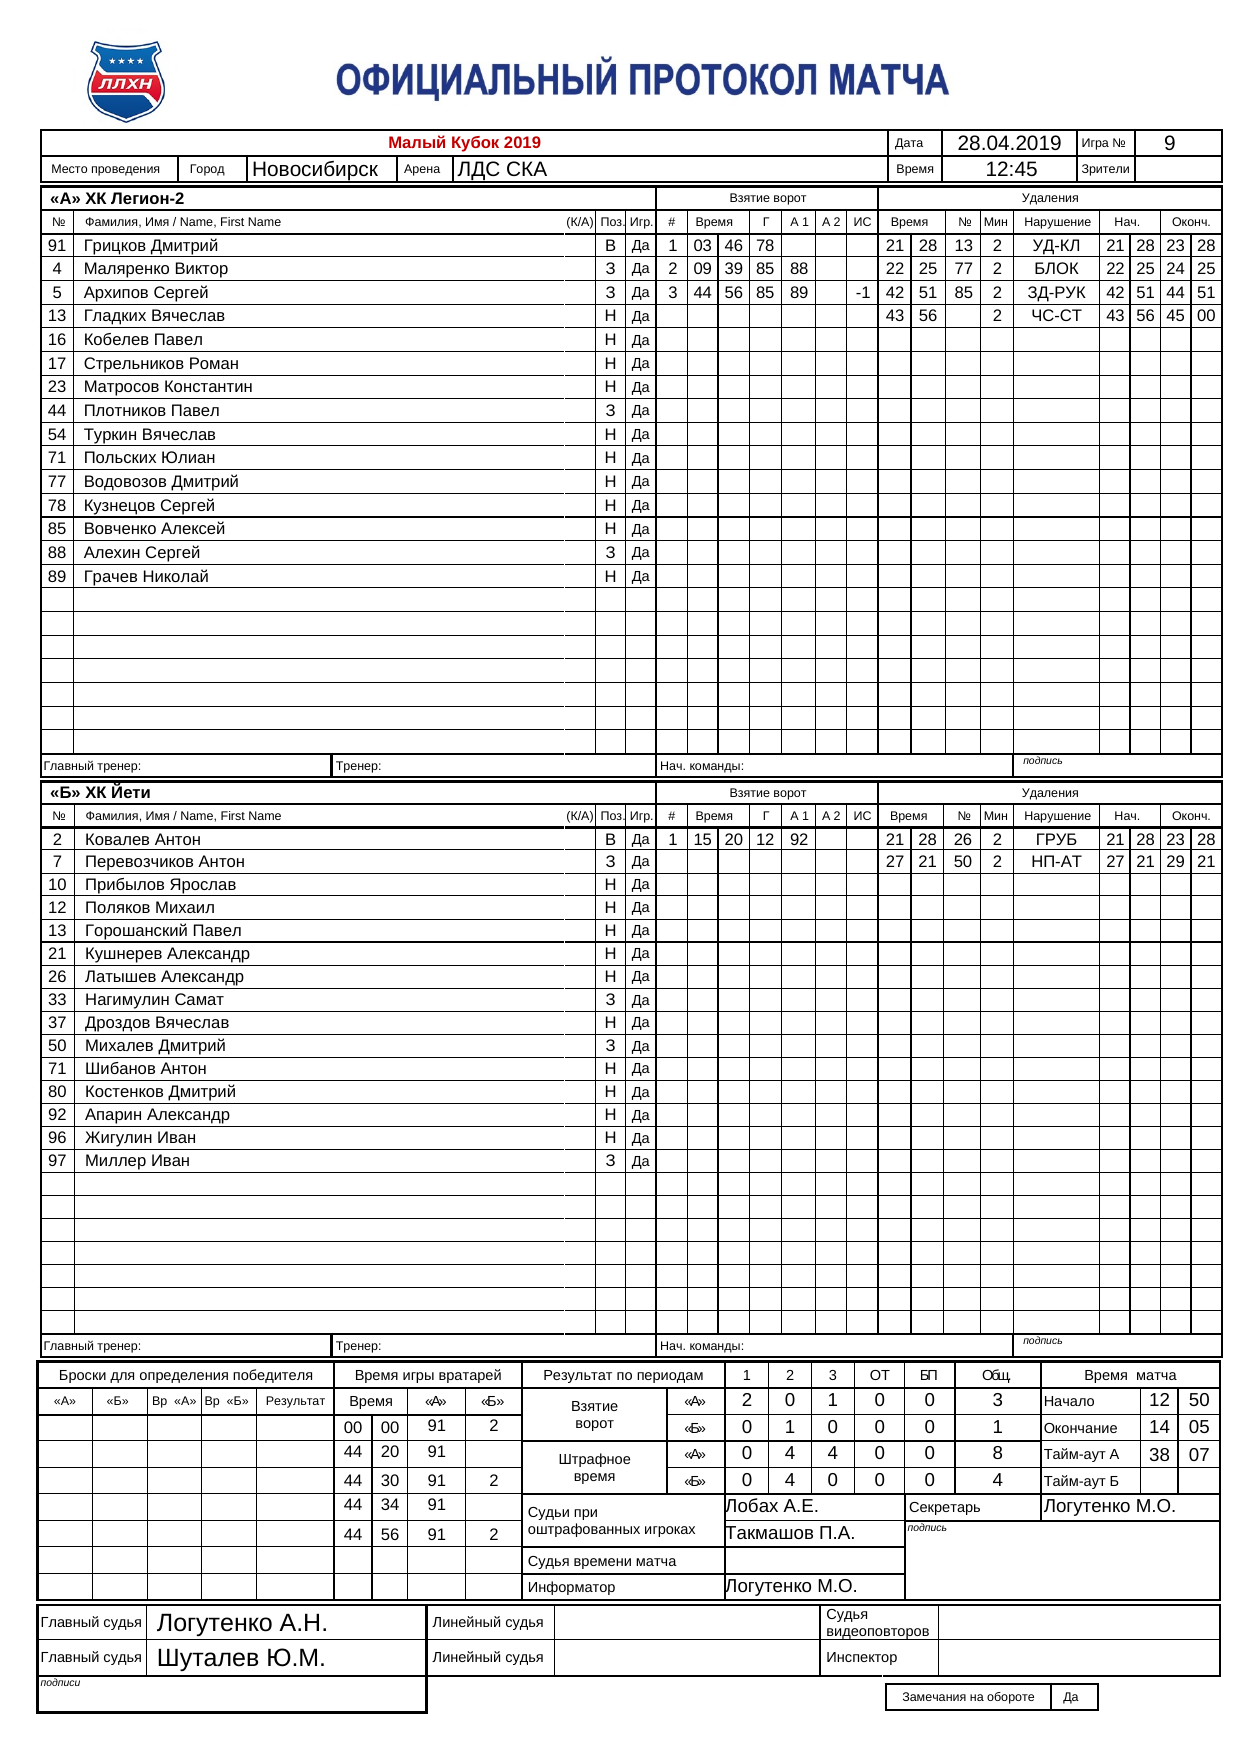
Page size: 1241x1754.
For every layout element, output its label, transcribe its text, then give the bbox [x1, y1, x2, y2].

table_cell [939, 1606, 1219, 1639]
table_cell Горошанский Павел [75, 920, 564, 941]
table_cell [981, 1265, 1013, 1287]
table_cell [847, 1288, 877, 1310]
table_cell [816, 1127, 846, 1149]
table_cell Вр «А» [148, 1389, 201, 1413]
table_cell [750, 376, 781, 398]
table_cell [565, 1219, 595, 1241]
table_cell [946, 683, 980, 706]
table_cell [1192, 1173, 1221, 1195]
table_cell Да [626, 281, 655, 303]
table_cell [688, 1150, 717, 1172]
table_cell [719, 1058, 749, 1079]
table_cell [657, 399, 687, 422]
table_cell 23 [1161, 235, 1190, 256]
table_cell [1014, 1058, 1099, 1079]
table_cell [847, 874, 877, 895]
table_cell [750, 588, 781, 611]
table_cell Миллер Иван [75, 1150, 564, 1172]
table_cell [912, 612, 945, 634]
table_cell [1179, 1468, 1219, 1493]
table_cell [946, 588, 980, 611]
table_cell [688, 850, 717, 872]
table_cell [816, 328, 846, 351]
table_cell 21 [912, 850, 943, 872]
table_cell [782, 305, 815, 327]
table_cell [688, 518, 717, 540]
table_cell [912, 683, 945, 706]
table_cell [816, 470, 846, 493]
table_cell [1161, 565, 1190, 587]
table_cell [93, 1574, 147, 1599]
table_cell З [596, 1150, 625, 1172]
table_cell [1014, 1150, 1099, 1172]
table_cell [912, 874, 943, 895]
table_cell [1192, 920, 1221, 941]
table_cell [750, 1265, 781, 1287]
table_cell Игр. [626, 805, 655, 826]
table_cell [782, 989, 815, 1011]
table_cell [750, 874, 781, 895]
table_cell [1161, 1127, 1190, 1149]
table_header Дата [889, 131, 941, 155]
table_cell Н [596, 920, 625, 941]
table_cell [912, 1127, 943, 1149]
table_cell [719, 1127, 749, 1149]
table_cell [1131, 896, 1160, 918]
table_cell Новосибирск [248, 157, 396, 181]
table_cell [565, 588, 595, 611]
table_cell [565, 1265, 595, 1287]
table_cell Да [626, 850, 655, 872]
table_header Игра № [1078, 131, 1134, 155]
table_cell [944, 1219, 980, 1241]
table_cell [1100, 1288, 1129, 1310]
table_cell [879, 683, 910, 706]
table_cell [148, 1547, 201, 1573]
table_cell [847, 352, 877, 374]
table_cell Да [626, 1127, 655, 1149]
table_cell [782, 874, 815, 895]
table_cell [912, 707, 945, 729]
table_cell [879, 1081, 910, 1103]
table_cell 91 [408, 1547, 465, 1573]
table_cell [1192, 423, 1221, 445]
table_cell [565, 874, 595, 895]
table_cell [1100, 989, 1129, 1011]
table_cell 2 [466, 1468, 521, 1493]
table_cell Главный судья [39, 1640, 146, 1675]
table_cell 28 [1131, 829, 1160, 849]
table_cell [1192, 896, 1221, 918]
table_cell [1161, 541, 1190, 564]
table_cell [1100, 399, 1129, 422]
table_cell [657, 541, 687, 564]
table_cell [847, 636, 877, 658]
table_cell 21 [42, 943, 74, 964]
table_cell [1131, 423, 1160, 445]
table_cell [565, 659, 595, 682]
table_cell 0 [905, 1389, 954, 1413]
table_cell [816, 588, 846, 611]
table_cell [879, 541, 910, 564]
table_cell [782, 1035, 815, 1057]
table_cell [565, 1081, 595, 1103]
table_cell [657, 1265, 687, 1287]
table_cell 22 [879, 257, 910, 280]
table_cell [565, 565, 595, 587]
table_cell [202, 1547, 256, 1573]
table_cell [782, 470, 815, 493]
table_cell 14 [1141, 1415, 1177, 1440]
table_cell [719, 1196, 749, 1218]
table_cell [816, 235, 846, 256]
table_cell [596, 1219, 625, 1241]
table_cell [750, 920, 781, 941]
table_cell [1131, 1081, 1160, 1103]
table_cell [1161, 470, 1190, 493]
table_cell [657, 1242, 687, 1264]
table_cell [879, 1035, 910, 1057]
table_cell [879, 730, 910, 753]
table_cell Нач. [1100, 211, 1160, 233]
table_cell [1100, 659, 1129, 682]
table_cell [912, 636, 945, 658]
table_cell [1161, 1219, 1190, 1241]
table_cell [1161, 966, 1190, 987]
table_cell [944, 1058, 980, 1079]
table_cell [782, 1150, 815, 1172]
table_cell [1131, 1104, 1160, 1126]
table_cell [688, 470, 717, 493]
table_cell «Б» [93, 1389, 147, 1413]
table_cell [1014, 920, 1099, 941]
table_cell [1014, 565, 1099, 587]
table_cell [1131, 588, 1160, 611]
table_cell [688, 376, 717, 398]
table_cell 51 [1131, 281, 1160, 303]
table_cell [719, 659, 749, 682]
table_cell [750, 730, 781, 753]
table_cell 44 [42, 399, 73, 422]
table_cell [719, 518, 749, 540]
table_cell [1100, 446, 1129, 469]
table_cell [816, 376, 846, 398]
table_cell [981, 399, 1013, 422]
table_cell [981, 707, 1013, 729]
table_cell УД-КЛ [1014, 235, 1099, 256]
table_cell 2 [981, 829, 1013, 849]
table_cell [202, 1468, 256, 1493]
table_cell Секретарь [906, 1495, 1040, 1520]
table_cell БЛОК [1014, 257, 1099, 280]
table_cell [782, 541, 815, 564]
table_cell [688, 588, 717, 611]
table_cell [657, 470, 687, 493]
table_cell [1100, 518, 1129, 540]
table_cell Логутенко М.О. [726, 1575, 904, 1599]
table_cell [1014, 352, 1099, 374]
table_cell [981, 659, 1013, 682]
table_cell ЧС-СТ [1014, 305, 1099, 327]
table_cell 28 [912, 235, 945, 256]
table_cell [912, 352, 945, 374]
table_header Взятие ворот [657, 783, 877, 803]
table_cell [847, 707, 877, 729]
table_cell Н [596, 494, 625, 516]
table_cell [981, 943, 1013, 964]
table_cell [782, 1127, 815, 1149]
table_cell [257, 1521, 333, 1546]
table_cell [847, 683, 877, 706]
table_cell [981, 423, 1013, 445]
table_cell [1192, 399, 1221, 422]
table_cell [1192, 1104, 1221, 1126]
table_cell Г [750, 805, 781, 826]
table_cell 23 [42, 376, 73, 398]
table_cell З [596, 281, 625, 303]
table_cell [816, 1081, 846, 1103]
table_cell [1014, 874, 1099, 895]
table_cell [816, 1012, 846, 1033]
table_cell Вр «Б» [202, 1389, 256, 1413]
table_cell (К/А) [565, 805, 595, 826]
table_cell [719, 565, 749, 587]
table_cell [596, 612, 625, 634]
table_cell Кузнецов Сергей [74, 494, 564, 516]
table_cell [944, 896, 980, 918]
table_cell [202, 1441, 256, 1467]
table_cell [565, 518, 595, 540]
table_cell [847, 1150, 877, 1172]
table_cell 4 [42, 257, 73, 280]
table_cell [1014, 446, 1099, 469]
table_cell [657, 565, 687, 587]
table_cell 42 [1100, 281, 1129, 303]
table_cell [1014, 636, 1099, 658]
table_cell [1161, 989, 1190, 1011]
table_cell [750, 541, 781, 564]
table_cell [816, 281, 846, 303]
table_cell [879, 1012, 910, 1033]
table_cell 27 [1100, 850, 1129, 872]
table_cell Н [596, 943, 625, 964]
table_cell [565, 1173, 595, 1195]
table_cell [657, 707, 687, 729]
table_cell [782, 328, 815, 351]
table_cell [879, 659, 910, 682]
table_cell [944, 943, 980, 964]
table_cell [565, 636, 595, 658]
table_cell [750, 707, 781, 729]
table_cell Да [626, 989, 655, 1011]
table_header Время игры вратарей [335, 1363, 521, 1387]
table_cell [816, 874, 846, 895]
table_cell 2 [657, 257, 687, 280]
table_cell [42, 730, 73, 753]
table_cell [1100, 470, 1129, 493]
table_cell 91 [408, 1441, 465, 1467]
table_cell [1131, 1242, 1160, 1264]
table_cell [912, 1196, 943, 1218]
table_cell [816, 541, 846, 564]
table_cell Туркин Вячеслав [74, 423, 564, 445]
table_cell [946, 328, 980, 351]
table_cell [816, 352, 846, 374]
table_cell [1161, 1081, 1190, 1103]
table_cell «А» [668, 1389, 724, 1413]
table_cell [782, 612, 815, 634]
table_cell [782, 1219, 815, 1241]
table_cell 71 [42, 1058, 74, 1079]
table_cell [257, 1416, 333, 1440]
table_cell [750, 1081, 781, 1103]
table_cell [1131, 1150, 1160, 1172]
table_cell [1131, 399, 1160, 422]
table_cell [42, 1196, 74, 1218]
table_cell [688, 874, 717, 895]
table_cell 21 [1131, 850, 1160, 872]
table_cell [1161, 943, 1190, 964]
table_header 1 [726, 1363, 768, 1387]
table_cell [596, 659, 625, 682]
table_cell 34 [373, 1494, 407, 1520]
table_cell [879, 1058, 910, 1079]
table_cell [657, 518, 687, 540]
table_cell [74, 588, 564, 611]
table_cell [657, 352, 687, 374]
table_cell [555, 1606, 819, 1639]
table_cell [1131, 989, 1160, 1011]
table_cell [1161, 1012, 1190, 1033]
table_cell [657, 328, 687, 351]
table_cell 05 [1179, 1415, 1219, 1440]
table_cell Да [626, 1035, 655, 1057]
table_cell [816, 1288, 846, 1310]
table_cell 10 [42, 874, 74, 895]
table_cell [466, 1441, 521, 1467]
table_cell [750, 850, 781, 872]
table_cell (К/А) [565, 211, 595, 233]
table_cell [847, 943, 877, 964]
table_cell Да [626, 470, 655, 493]
table_cell 45 [1161, 305, 1190, 327]
table_cell [657, 1150, 687, 1172]
table_cell [1014, 989, 1099, 1011]
table_cell 28 [1131, 235, 1160, 256]
table_cell [626, 683, 655, 706]
table_cell [879, 352, 910, 374]
table_cell [42, 1288, 74, 1310]
table_cell [981, 1219, 1013, 1241]
table_cell [1192, 1196, 1221, 1218]
table_cell [39, 1521, 92, 1546]
table_cell [847, 257, 877, 280]
table_cell [981, 683, 1013, 706]
table_cell 4 [769, 1468, 811, 1493]
table_cell [981, 1104, 1013, 1126]
table_cell 56 [1131, 305, 1160, 327]
table_cell Арена [398, 157, 452, 181]
table_cell [946, 707, 980, 729]
table_cell 91 [408, 1416, 465, 1440]
table_cell [565, 896, 595, 918]
table_cell [782, 235, 815, 256]
table_cell Костенков Дмитрий [75, 1081, 564, 1103]
table_cell [946, 518, 980, 540]
table_cell Да [626, 565, 655, 587]
table_cell [946, 470, 980, 493]
table_cell 88 [42, 541, 73, 564]
table_cell [1192, 352, 1221, 374]
table_cell [981, 1150, 1013, 1172]
table_cell [946, 565, 980, 587]
table_cell 46 [719, 235, 749, 256]
table_cell [1161, 1196, 1190, 1218]
table_cell [626, 612, 655, 634]
table_cell [1131, 1012, 1160, 1033]
table_cell 2 [466, 1416, 521, 1440]
table_cell [565, 376, 595, 398]
table_cell [657, 376, 687, 398]
table_cell [596, 1196, 625, 1218]
table_cell «А» [39, 1389, 92, 1413]
table_cell 0 [905, 1442, 954, 1467]
table_cell [565, 399, 595, 422]
table_cell Да [626, 399, 655, 422]
table_cell Судьи при оштрафованных игроках [523, 1495, 724, 1546]
table_cell [1161, 1173, 1190, 1195]
table_cell [719, 446, 749, 469]
table_cell [1014, 896, 1099, 918]
table_cell [688, 1173, 717, 1195]
table_cell А 1 [782, 211, 815, 233]
table_cell [1161, 1150, 1190, 1172]
table_cell «А» [668, 1442, 724, 1467]
table_cell [565, 470, 595, 493]
table_cell 39 [719, 257, 749, 280]
table_cell 91 [408, 1468, 465, 1493]
table_cell [946, 541, 980, 564]
table_cell [565, 966, 595, 987]
table_cell 97 [42, 1150, 74, 1172]
table_cell [688, 1242, 717, 1264]
table_cell 2 [466, 1547, 521, 1573]
table_cell 88 [782, 257, 815, 280]
table_cell [42, 588, 73, 611]
table_header Время матча [1042, 1363, 1219, 1387]
table_cell 78 [42, 494, 73, 516]
table_cell НП-АТ [1014, 850, 1099, 872]
table_cell [719, 920, 749, 941]
table_cell [1131, 1127, 1160, 1149]
table_cell [596, 730, 625, 753]
table_cell [1161, 1265, 1190, 1287]
table_cell Н [596, 1012, 625, 1033]
table_cell [657, 1196, 687, 1218]
table_cell [782, 730, 815, 753]
table_cell [816, 1242, 846, 1264]
table_cell 1 [657, 829, 687, 849]
table_header «Б» ХК Йети [42, 783, 655, 803]
table_cell [750, 1173, 781, 1195]
table_cell Михалев Дмитрий [75, 1035, 564, 1057]
table_cell [981, 541, 1013, 564]
table_cell [981, 1012, 1013, 1033]
table_cell 91 [42, 235, 73, 256]
table_cell [912, 518, 945, 540]
table_cell Оконч. [1161, 805, 1221, 826]
table_cell [1100, 966, 1129, 987]
table_cell [688, 896, 717, 918]
table_cell [39, 1574, 92, 1599]
table_cell [719, 850, 749, 872]
table_cell [944, 1288, 980, 1310]
table_cell З [596, 1035, 625, 1057]
table_cell [879, 943, 910, 964]
table_cell Судья видеоповторов [821, 1606, 938, 1639]
table_cell [565, 1104, 595, 1126]
table_cell [657, 1219, 687, 1241]
table_cell Н [596, 565, 625, 587]
table_cell [719, 1242, 749, 1264]
table_cell 44 [335, 1521, 371, 1546]
table_cell подпись [1014, 755, 1221, 776]
table_cell [912, 1104, 943, 1126]
table_cell [847, 470, 877, 493]
table_cell [1100, 376, 1129, 398]
table_cell 1 [769, 1415, 811, 1440]
table_cell 4 [956, 1468, 1040, 1493]
table_cell [750, 612, 781, 634]
table_cell [750, 305, 781, 327]
table_cell Н [596, 352, 625, 374]
table_cell [1161, 588, 1190, 611]
table_cell Взятие ворот [523, 1389, 666, 1440]
table_cell 37 [42, 1012, 74, 1033]
table_cell 78 [750, 235, 781, 256]
table_cell [1100, 328, 1129, 351]
table_cell [1131, 636, 1160, 658]
table_cell [1192, 1219, 1221, 1241]
table_cell [626, 1311, 655, 1333]
table_cell [719, 399, 749, 422]
table_cell [816, 683, 846, 706]
table_cell Время [879, 805, 943, 826]
table_cell № [42, 211, 73, 233]
table_cell [981, 1058, 1013, 1079]
table_cell [782, 588, 815, 611]
table_cell [657, 1012, 687, 1033]
table_cell Да [626, 257, 655, 280]
table_cell [944, 1196, 980, 1218]
table_cell [626, 636, 655, 658]
table_cell [981, 612, 1013, 634]
table_cell 33 [42, 989, 74, 1011]
table_cell [1192, 683, 1221, 706]
table_cell [719, 943, 749, 964]
table_cell 12 [1141, 1389, 1177, 1413]
table_cell 13 [42, 305, 73, 327]
table_cell [719, 376, 749, 398]
table_cell [596, 707, 625, 729]
table_cell 07 [1179, 1441, 1219, 1467]
table_cell [847, 446, 877, 469]
table_cell [1131, 920, 1160, 941]
table_cell [93, 1441, 147, 1467]
table_cell Н [596, 874, 625, 895]
table_cell [75, 1311, 564, 1333]
table_cell [847, 850, 877, 872]
table_cell [912, 423, 945, 445]
table_cell [626, 588, 655, 611]
table_cell Логутенко М.О. [1042, 1495, 1219, 1520]
table_cell Штрафное время [523, 1442, 666, 1493]
table_cell [688, 1265, 717, 1287]
table_cell 2 [466, 1521, 521, 1546]
table_cell [1100, 896, 1129, 918]
table_cell [912, 896, 943, 918]
table_cell 92 [782, 829, 815, 849]
table_cell [750, 1219, 781, 1241]
table_cell [626, 1265, 655, 1287]
table_cell [1192, 966, 1221, 987]
table_cell [626, 1196, 655, 1218]
table_cell [657, 1104, 687, 1126]
table_cell [1131, 707, 1160, 729]
table_cell [879, 966, 910, 987]
table_cell [466, 1574, 521, 1599]
table_cell [1131, 874, 1160, 895]
table_cell 1 [956, 1415, 1040, 1440]
table_cell [816, 1058, 846, 1079]
table_cell Фамилия, Имя / Name, First Name [74, 211, 565, 233]
table_cell [1161, 376, 1190, 398]
table_cell [688, 305, 717, 327]
table_cell [1192, 730, 1221, 753]
table_cell [847, 399, 877, 422]
table_cell 85 [750, 257, 781, 280]
table_cell [847, 730, 877, 753]
table_cell Тренер: [333, 1335, 655, 1356]
table_cell ЗД-РУК [1014, 281, 1099, 303]
table_cell [816, 989, 846, 1011]
table_cell [912, 989, 943, 1011]
table_cell [39, 1416, 92, 1440]
table_cell 2 [981, 235, 1013, 256]
table_header Результат по периодам [523, 1363, 724, 1387]
table_cell Нарушение [1014, 805, 1099, 826]
table_cell [39, 1468, 92, 1493]
table_cell [565, 829, 595, 849]
table_cell [912, 1288, 943, 1310]
table_cell [912, 1058, 943, 1079]
table_cell [1014, 494, 1099, 516]
table_cell [657, 989, 687, 1011]
table_cell 12:45 [943, 157, 1076, 181]
table_cell [912, 399, 945, 422]
table_cell «Б» [668, 1415, 724, 1440]
table_cell [944, 874, 980, 895]
table_cell [657, 1173, 687, 1195]
table_cell [750, 989, 781, 1011]
table_cell 3 [657, 281, 687, 303]
table_cell [596, 588, 625, 611]
table_cell [74, 636, 564, 658]
table_cell ЛДС СКА [454, 157, 887, 181]
table_cell [981, 874, 1013, 895]
table_cell [816, 943, 846, 964]
table_cell [1161, 352, 1190, 374]
table_cell [565, 423, 595, 445]
table_cell 2 [726, 1389, 768, 1413]
table_cell Да [626, 1012, 655, 1033]
table_cell [565, 1311, 595, 1333]
table_cell [657, 423, 687, 445]
table_cell [719, 1150, 749, 1172]
table_cell [782, 1311, 815, 1333]
table_cell [1131, 1196, 1160, 1218]
table_cell [879, 636, 910, 658]
table_header Замечания на обороте [887, 1685, 1050, 1709]
table_cell [719, 1035, 749, 1057]
table_cell [981, 730, 1013, 753]
table_cell [1014, 423, 1099, 445]
table_cell [1014, 659, 1099, 682]
table_cell Да [626, 518, 655, 540]
table_cell Н [596, 305, 625, 327]
table_cell [688, 352, 717, 374]
table_cell [782, 1242, 815, 1264]
table_cell 50 [42, 1035, 74, 1057]
table_cell [981, 896, 1013, 918]
table_cell 20 [719, 829, 749, 849]
table_cell Да [626, 352, 655, 374]
table_cell 77 [42, 470, 73, 493]
table_cell [42, 1173, 74, 1195]
table_cell Нач. [1100, 805, 1160, 826]
table_cell 0 [812, 1468, 854, 1493]
table_cell Маляренко Виктор [74, 257, 564, 280]
table_cell [657, 874, 687, 895]
table_cell [1192, 1242, 1221, 1264]
table_cell 26 [42, 966, 74, 987]
table_cell [946, 730, 980, 753]
table_header «А» ХК Легион-2 [42, 188, 655, 209]
table_cell [1161, 399, 1190, 422]
table_cell [879, 989, 910, 1011]
table_cell [42, 1265, 74, 1287]
table_cell [782, 1081, 815, 1103]
table_header 3 [812, 1363, 854, 1387]
table_cell [981, 1127, 1013, 1149]
table_cell [39, 1441, 92, 1467]
table_cell 13 [946, 235, 980, 256]
table_cell [1014, 966, 1099, 987]
table_cell [946, 612, 980, 634]
table_cell [1014, 1265, 1099, 1287]
table_cell [75, 1219, 564, 1241]
table_cell Да [626, 446, 655, 469]
table_cell [879, 1127, 910, 1149]
table_cell [1161, 423, 1190, 445]
table_cell [847, 1035, 877, 1057]
table_cell [565, 281, 595, 303]
table_cell [816, 1035, 846, 1057]
table_cell [782, 1104, 815, 1126]
table_cell 44 [1161, 281, 1190, 303]
table_cell [1014, 1012, 1099, 1033]
table_cell 71 [42, 446, 73, 469]
table_cell Тайм-аут Б [1042, 1468, 1140, 1493]
table_cell 85 [42, 518, 73, 540]
table_cell 12 [42, 896, 74, 918]
table_cell [42, 612, 73, 634]
table_cell 8 [956, 1442, 1040, 1467]
table_cell [879, 1311, 910, 1333]
table_cell [688, 989, 717, 1011]
table_cell [719, 612, 749, 634]
table_cell [719, 305, 749, 327]
table_cell [879, 470, 910, 493]
table_cell [74, 730, 564, 753]
table_header Удаления [879, 783, 1221, 803]
table_cell [257, 1441, 333, 1467]
table_cell 21 [1100, 829, 1129, 849]
table_cell [912, 1173, 943, 1195]
table_cell «Б» [668, 1468, 724, 1493]
table_cell [879, 920, 910, 941]
table_cell Архипов Сергей [74, 281, 564, 303]
table_cell [912, 1150, 943, 1172]
table_cell [1141, 1468, 1177, 1493]
table_cell [688, 399, 717, 422]
table_cell [939, 1640, 1219, 1675]
table_cell [1100, 541, 1129, 564]
table_cell [1192, 707, 1221, 729]
table_cell [42, 1219, 74, 1241]
table_cell [816, 707, 846, 729]
table_cell [626, 1288, 655, 1310]
table_cell [719, 1081, 749, 1103]
table_cell [93, 1547, 147, 1573]
table_cell 50 [944, 850, 980, 872]
table_cell [565, 257, 595, 280]
table_cell [626, 659, 655, 682]
table_cell А 2 [816, 805, 846, 826]
table_cell 0 [726, 1442, 768, 1467]
table_cell Апарин Александр [75, 1104, 564, 1126]
table_cell [981, 920, 1013, 941]
table_cell [1192, 1265, 1221, 1287]
table_cell № [944, 805, 980, 826]
table_cell [782, 1196, 815, 1218]
table_cell [782, 683, 815, 706]
table_cell [782, 1173, 815, 1195]
table_cell [1131, 730, 1160, 753]
table_cell [981, 636, 1013, 658]
table_cell [565, 850, 595, 872]
table_cell [626, 707, 655, 729]
table_cell [657, 1127, 687, 1149]
table_cell [596, 1311, 625, 1333]
table_cell # [657, 805, 687, 826]
table_cell [879, 446, 910, 469]
table_cell [879, 1288, 910, 1310]
table_cell [1014, 399, 1099, 422]
table_cell подписи [39, 1677, 425, 1711]
table_cell [750, 518, 781, 540]
table_cell [750, 328, 781, 351]
table_cell [912, 588, 945, 611]
table_cell Игр. [626, 211, 655, 233]
table_cell [1131, 1288, 1160, 1310]
table_cell 1 [657, 235, 687, 256]
table_cell [719, 1012, 749, 1033]
table_cell [719, 636, 749, 658]
table_cell 43 [879, 305, 910, 327]
table_cell -1 [847, 281, 877, 303]
table_cell [847, 1265, 877, 1287]
table_cell [847, 235, 877, 256]
table_cell [1192, 989, 1221, 1011]
table_cell [944, 1127, 980, 1149]
table_cell Результат [257, 1389, 333, 1413]
table_cell [688, 730, 717, 753]
table_cell Кушнерев Александр [75, 943, 564, 964]
table_cell [912, 730, 945, 753]
table_cell [1014, 612, 1099, 634]
table_cell [657, 1058, 687, 1079]
table_cell Да [626, 1081, 655, 1103]
table_cell [912, 1012, 943, 1033]
table_cell [1100, 874, 1129, 895]
table_cell [879, 874, 910, 895]
table_cell Н [596, 966, 625, 987]
table_cell Да [626, 328, 655, 351]
table_cell [750, 470, 781, 493]
table_cell [1192, 470, 1221, 493]
table_cell 96 [42, 1127, 74, 1149]
table_cell Н [596, 896, 625, 918]
table_cell [1192, 588, 1221, 611]
table_cell [719, 494, 749, 516]
table_cell № [946, 211, 980, 233]
table_cell [148, 1574, 201, 1599]
table_cell [816, 896, 846, 918]
table_cell [782, 565, 815, 587]
table_cell [944, 1150, 980, 1172]
table_cell [944, 920, 980, 941]
table_cell [1131, 565, 1160, 587]
table_cell подпись [1014, 1335, 1221, 1356]
table_cell 28 [912, 829, 943, 849]
table_cell Шибанов Антон [75, 1058, 564, 1079]
table_cell [688, 636, 717, 658]
table_cell [1014, 1196, 1099, 1218]
table_cell [879, 1173, 910, 1195]
table_cell 24 [1161, 257, 1190, 280]
table_cell [1014, 328, 1099, 351]
table_cell Польских Юлиан [74, 446, 564, 469]
table_cell [1161, 896, 1190, 918]
table_cell А 2 [816, 211, 846, 233]
table_cell [1161, 920, 1190, 941]
table_cell [981, 446, 1013, 469]
table_cell Прибылов Ярослав [75, 874, 564, 895]
table_cell 21 [879, 235, 910, 256]
table_cell Время [889, 157, 941, 181]
table_cell [373, 1574, 407, 1599]
table_cell [782, 399, 815, 422]
table_cell [847, 588, 877, 611]
table_cell [565, 943, 595, 964]
table_cell Нарушение [1014, 211, 1099, 233]
table_cell 28 [1192, 235, 1221, 256]
table_cell [944, 1311, 980, 1333]
table_cell [782, 376, 815, 398]
table_cell [782, 707, 815, 729]
table_cell [1131, 494, 1160, 516]
table_cell 54 [42, 423, 73, 445]
table_cell [946, 446, 980, 469]
table_cell [946, 305, 980, 327]
table_cell [782, 850, 815, 872]
table_header Малый Кубок 2019 [42, 131, 887, 155]
table_cell [946, 376, 980, 398]
table_cell Да [626, 896, 655, 918]
table_cell [1161, 636, 1190, 658]
table_cell Лобах А.Е. [726, 1495, 904, 1520]
table_cell [202, 1574, 256, 1599]
table_cell 0 [855, 1389, 904, 1413]
table_cell [879, 518, 910, 540]
table_cell [750, 352, 781, 374]
table_cell [816, 730, 846, 753]
table_cell [782, 423, 815, 445]
table_cell [912, 966, 943, 987]
table_cell 91 [408, 1494, 465, 1520]
table_cell 2 [981, 281, 1013, 303]
table_cell [257, 1468, 333, 1493]
table_cell [816, 257, 846, 280]
table_cell Да [626, 1104, 655, 1126]
table_cell [1192, 659, 1221, 682]
table_cell [1100, 588, 1129, 611]
table_cell [719, 1173, 749, 1195]
table_cell [912, 1081, 943, 1103]
table_cell [816, 1173, 846, 1195]
table_cell [782, 659, 815, 682]
table_cell [981, 1196, 1013, 1218]
table_cell Гладких Вячеслав [74, 305, 564, 327]
table_cell [719, 989, 749, 1011]
table_cell [657, 1081, 687, 1103]
table_header 9 [1136, 131, 1221, 155]
table_cell [944, 1081, 980, 1103]
table_header ОТ [855, 1363, 904, 1387]
table_cell Грачев Николай [74, 565, 564, 587]
table_cell Город [179, 157, 246, 181]
table_cell [1192, 376, 1221, 398]
table_cell 30 [373, 1468, 407, 1493]
table_cell 2 [981, 257, 1013, 280]
table_cell Да [626, 305, 655, 327]
table_cell [816, 1311, 846, 1333]
table_cell [1100, 423, 1129, 445]
table_cell [750, 1058, 781, 1079]
table_cell Время [688, 805, 749, 826]
table_cell [688, 1196, 717, 1218]
table_cell [912, 376, 945, 398]
table_cell [1100, 1173, 1129, 1195]
table_cell [847, 423, 877, 445]
table_cell 21 [879, 829, 910, 849]
table_cell Грицков Дмитрий [74, 235, 564, 256]
table_cell [782, 494, 815, 516]
table_cell [719, 541, 749, 564]
table_cell [944, 1104, 980, 1126]
table_cell [42, 1242, 74, 1264]
table_cell [565, 612, 595, 634]
table_cell [1131, 659, 1160, 682]
table_cell [657, 943, 687, 964]
table_cell 50 [1179, 1389, 1219, 1413]
table_cell [847, 1081, 877, 1103]
table_cell [565, 1196, 595, 1218]
table_cell [1192, 1127, 1221, 1149]
table_cell [981, 588, 1013, 611]
table_cell [782, 966, 815, 987]
table_cell «А» [408, 1389, 465, 1413]
table_cell [847, 1012, 877, 1033]
table_cell [1014, 1288, 1099, 1310]
table_header 28.04.2019 [943, 131, 1076, 155]
table_cell [75, 1265, 564, 1287]
table_cell [1100, 1058, 1129, 1079]
table_cell [981, 989, 1013, 1011]
table_cell [688, 565, 717, 587]
table_cell 23 [1161, 829, 1190, 849]
table_cell Да [626, 541, 655, 564]
table_cell [565, 446, 595, 469]
table_cell [626, 1242, 655, 1264]
table_cell [816, 1150, 846, 1172]
table_cell [816, 1196, 846, 1218]
table_cell [1192, 1058, 1221, 1079]
table_cell [782, 1288, 815, 1310]
table_cell [408, 1574, 465, 1599]
table_cell [1100, 1127, 1129, 1149]
table_cell [944, 966, 980, 987]
table_cell Н [596, 1081, 625, 1103]
table_header Да [1052, 1685, 1097, 1709]
table_cell Перевозчиков Антон [75, 850, 564, 872]
table_cell [657, 588, 687, 611]
table_cell [565, 1127, 595, 1149]
table_cell Да [626, 829, 655, 849]
table_cell [1014, 541, 1099, 564]
table_cell [688, 1081, 717, 1103]
table_cell [657, 920, 687, 941]
table_cell [565, 352, 595, 374]
table_cell [688, 659, 717, 682]
table_cell [1192, 494, 1221, 516]
table_cell [1131, 541, 1160, 564]
table_cell [1192, 328, 1221, 351]
table_cell 42 [879, 281, 910, 303]
table_cell 0 [855, 1468, 904, 1493]
table_cell [1100, 1265, 1129, 1287]
table_cell [782, 446, 815, 469]
table_cell [1131, 328, 1160, 351]
table_cell # [657, 211, 687, 233]
table_cell [847, 896, 877, 918]
table_cell [1100, 1311, 1129, 1333]
table_cell [750, 565, 781, 587]
table_cell [257, 1574, 333, 1599]
table_cell [879, 376, 910, 398]
table_cell [1161, 707, 1190, 729]
table_cell Инспектор [821, 1640, 938, 1675]
table_cell [1014, 1173, 1099, 1195]
table_cell 56 [912, 305, 945, 327]
table_cell 00 [373, 1416, 407, 1440]
table_cell [565, 1242, 595, 1264]
table_cell 43 [1100, 305, 1129, 327]
table_cell 56 [373, 1521, 407, 1546]
table_cell Да [626, 235, 655, 256]
table_cell [1100, 612, 1129, 634]
table_cell [750, 1288, 781, 1310]
table_cell [719, 423, 749, 445]
table_cell [750, 636, 781, 658]
table_cell [782, 352, 815, 374]
table_cell [750, 446, 781, 469]
table_cell 0 [726, 1415, 768, 1440]
table_cell 2 [42, 829, 74, 849]
table_cell [879, 707, 910, 729]
table_cell [657, 1035, 687, 1057]
table_cell [1131, 376, 1160, 398]
table_cell [981, 518, 1013, 540]
table_header Удаления [879, 188, 1221, 209]
table_cell [1131, 966, 1160, 987]
table_cell [816, 518, 846, 540]
table_cell [657, 1288, 687, 1310]
table_cell 00 [1192, 305, 1221, 327]
table_cell Нач. команды: [657, 755, 1012, 776]
table_cell Поляков Михаил [75, 896, 564, 918]
table_cell [42, 659, 73, 682]
table_cell [1161, 1058, 1190, 1079]
table_cell [750, 423, 781, 445]
table_cell [719, 896, 749, 918]
table_cell 45 [335, 1547, 371, 1573]
table_cell Латышев Александр [75, 966, 564, 987]
table_cell [657, 683, 687, 706]
table_cell [750, 1035, 781, 1057]
table_cell [782, 1012, 815, 1033]
table_cell [565, 235, 595, 256]
table_cell [847, 1173, 877, 1195]
table_cell [719, 966, 749, 987]
table_cell 25 [1192, 257, 1221, 280]
table_cell [1014, 376, 1099, 398]
table_cell Плотников Павел [74, 399, 564, 422]
table_cell [688, 423, 717, 445]
table_cell [847, 1104, 877, 1126]
table_cell [688, 612, 717, 634]
table_cell [257, 1494, 333, 1520]
table_cell 0 [855, 1442, 904, 1467]
table_cell [879, 494, 910, 516]
table_cell [1014, 588, 1099, 611]
table_cell [42, 1311, 74, 1333]
table_cell [879, 1265, 910, 1287]
table_cell [981, 1288, 1013, 1310]
table_cell [944, 1012, 980, 1033]
table_cell [750, 1127, 781, 1149]
table_cell [816, 920, 846, 941]
table_cell [1192, 1012, 1221, 1033]
table_cell [750, 1104, 781, 1126]
table_cell [1131, 1058, 1160, 1079]
table_cell Да [626, 1150, 655, 1172]
table_cell [912, 446, 945, 469]
table_cell [688, 541, 717, 564]
table_cell Н [596, 518, 625, 540]
table_cell 28 [1192, 829, 1221, 849]
table_cell [879, 612, 910, 634]
table_cell Кобелев Павел [74, 328, 564, 351]
table_cell [657, 966, 687, 987]
table_cell Да [626, 874, 655, 895]
table_cell [565, 494, 595, 516]
table_cell [1100, 1104, 1129, 1126]
table_cell Время [688, 211, 749, 233]
table_cell [719, 470, 749, 493]
table_cell [816, 1104, 846, 1126]
table_cell [981, 1242, 1013, 1264]
table_cell [912, 659, 945, 682]
table_cell [657, 1311, 687, 1333]
table_cell [657, 612, 687, 634]
table_cell [688, 920, 717, 941]
table_cell Алехин Сергей [74, 541, 564, 564]
table_cell [816, 612, 846, 634]
table_cell 22 [1100, 257, 1129, 280]
table_cell Н [596, 446, 625, 469]
table_cell [719, 874, 749, 895]
table_cell Водовозов Дмитрий [74, 470, 564, 493]
table_cell [750, 1242, 781, 1264]
table_cell [1014, 943, 1099, 964]
table_cell [1131, 612, 1160, 634]
table_cell [750, 399, 781, 422]
table_cell [1100, 1219, 1129, 1241]
table_cell [596, 683, 625, 706]
table_cell [912, 470, 945, 493]
table_cell 25 [912, 257, 945, 280]
table_cell [1014, 1127, 1099, 1149]
table_cell [657, 636, 687, 658]
table_cell [912, 565, 945, 587]
table_cell 20 [373, 1441, 407, 1467]
table_cell [981, 1173, 1013, 1195]
table_cell [596, 1265, 625, 1287]
table_cell [847, 966, 877, 987]
table_cell [596, 1173, 625, 1195]
table_cell [1100, 1012, 1129, 1033]
table_cell Такмашов П.А. [726, 1521, 904, 1546]
table_cell Тренер: [333, 755, 655, 776]
table_cell [1100, 707, 1129, 729]
table_cell [688, 1058, 717, 1079]
table_cell [1131, 1265, 1160, 1287]
table_cell [981, 328, 1013, 351]
table_cell [816, 966, 846, 987]
table_cell «Б » [466, 1389, 521, 1413]
table_cell З [596, 989, 625, 1011]
table_cell [202, 1416, 256, 1440]
table_cell [1100, 683, 1129, 706]
table_cell [719, 1288, 749, 1310]
table_cell [596, 1288, 625, 1310]
table_cell [42, 683, 73, 706]
table_cell [688, 966, 717, 987]
table_cell [782, 518, 815, 540]
table_cell Главный тренер: [42, 755, 330, 776]
table_cell [782, 1265, 815, 1287]
table_cell [816, 446, 846, 469]
table_cell [93, 1416, 147, 1440]
table_cell [944, 1265, 980, 1287]
table_cell Н [596, 328, 625, 351]
table_cell 21 [1100, 235, 1129, 256]
table_cell Н [596, 470, 625, 493]
table_cell Оконч. [1161, 211, 1221, 233]
table_cell [257, 1547, 333, 1573]
table_cell Г [750, 211, 781, 233]
table_cell [1161, 1288, 1190, 1310]
table_cell [688, 683, 717, 706]
table_cell [879, 1150, 910, 1172]
table_cell [626, 730, 655, 753]
table_cell Н [596, 1127, 625, 1149]
table_cell Зрители [1078, 157, 1134, 181]
table_cell [782, 1058, 815, 1079]
table_cell [912, 920, 943, 941]
table_cell ИС [847, 805, 877, 826]
table_cell [1161, 1035, 1190, 1057]
table_cell [688, 707, 717, 729]
table_cell [847, 1219, 877, 1241]
table_cell [719, 707, 749, 729]
table_cell [1100, 943, 1129, 964]
table_cell [981, 470, 1013, 493]
table_cell Место проведения [42, 157, 177, 181]
table_cell Тайм-аут А [1042, 1441, 1140, 1467]
table_cell [944, 989, 980, 1011]
table_cell 91 [408, 1521, 465, 1546]
table_cell [148, 1521, 201, 1546]
table_cell 77 [946, 257, 980, 280]
table_cell [912, 328, 945, 351]
table_cell [75, 1173, 564, 1195]
table_cell [1100, 1035, 1129, 1057]
table_cell [1192, 541, 1221, 564]
table_cell [1192, 1311, 1221, 1333]
table_cell 44 [335, 1468, 371, 1493]
table_cell [555, 1640, 819, 1675]
table_cell Жигулин Иван [75, 1127, 564, 1149]
table_cell [565, 989, 595, 1011]
table_cell [1192, 636, 1221, 658]
table_cell [912, 1242, 943, 1264]
table_cell [1014, 518, 1099, 540]
table_cell 89 [42, 565, 73, 587]
table_cell [879, 1219, 910, 1241]
table_cell Да [626, 943, 655, 964]
table_cell Шуталев Ю.М. [147, 1640, 425, 1675]
table_cell [1161, 494, 1190, 516]
table_cell 2 [981, 850, 1013, 872]
table_cell [1014, 1081, 1099, 1103]
table_cell [1192, 874, 1221, 895]
table_cell [750, 1196, 781, 1218]
table_cell [657, 850, 687, 872]
table_cell [565, 305, 595, 327]
table_cell [816, 1219, 846, 1241]
table_header Взятие ворот [657, 188, 877, 209]
table_cell [719, 1219, 749, 1241]
table_cell 0 [769, 1389, 811, 1413]
table_cell [719, 352, 749, 374]
table_cell [1161, 328, 1190, 351]
table_cell Да [626, 423, 655, 445]
table_cell [1192, 612, 1221, 634]
table_cell [816, 1265, 846, 1287]
table_cell [981, 966, 1013, 987]
table_cell [1131, 1219, 1160, 1241]
table_cell [816, 659, 846, 682]
table_cell З [596, 399, 625, 422]
table_cell [657, 730, 687, 753]
table_cell 4 [769, 1442, 811, 1467]
table_cell [42, 707, 73, 729]
table_cell [688, 1035, 717, 1057]
table_cell [565, 1012, 595, 1033]
table_cell [1161, 683, 1190, 706]
table_cell [912, 494, 945, 516]
table_cell В [596, 235, 625, 256]
table_cell [719, 730, 749, 753]
table_cell 80 [42, 1081, 74, 1103]
table_cell 85 [750, 281, 781, 303]
table_cell [847, 829, 877, 849]
table_cell [39, 1547, 92, 1573]
table_cell Фамилия, Имя / Name, First Name [75, 805, 565, 826]
table_cell [1014, 1242, 1099, 1264]
table_cell [148, 1494, 201, 1520]
table_cell [565, 1150, 595, 1172]
table_cell 7 [42, 850, 74, 872]
table_cell [879, 399, 910, 422]
table_cell 0 [905, 1415, 954, 1440]
table_cell [1100, 636, 1129, 658]
table_cell [946, 494, 980, 516]
table_cell [847, 612, 877, 634]
table_cell Да [626, 494, 655, 516]
table_cell [1192, 565, 1221, 587]
table_cell [816, 850, 846, 872]
table_cell [688, 494, 717, 516]
table_cell 0 [726, 1468, 768, 1493]
table_cell [816, 305, 846, 327]
table_cell [1131, 518, 1160, 540]
table_cell ИС [847, 211, 877, 233]
table_cell [1100, 1196, 1129, 1218]
table_cell [148, 1441, 201, 1467]
table_cell [879, 328, 910, 351]
table_cell [1131, 352, 1160, 374]
table_cell 00 [335, 1416, 371, 1440]
table_cell 44 [688, 281, 717, 303]
table_cell [1161, 659, 1190, 682]
table_cell Да [626, 920, 655, 941]
table_cell [202, 1494, 256, 1520]
table_cell [719, 1311, 749, 1333]
table_cell [847, 1242, 877, 1264]
table_cell [74, 707, 564, 729]
table_cell [565, 328, 595, 351]
table_header 2 [769, 1363, 811, 1387]
table_cell [816, 423, 846, 445]
table_cell [1100, 730, 1129, 753]
table_cell [750, 659, 781, 682]
table_cell [202, 1521, 256, 1546]
table_cell 89 [782, 281, 815, 303]
table_cell Мин [981, 211, 1013, 233]
table_cell Главный тренер: [42, 1335, 330, 1356]
table_cell [981, 1311, 1013, 1333]
table_cell [782, 636, 815, 658]
table_cell [879, 1242, 910, 1264]
table_cell [1192, 1035, 1221, 1057]
table_cell [847, 518, 877, 540]
table_cell [847, 1311, 877, 1333]
table_cell [1161, 612, 1190, 634]
table_cell Время [879, 211, 945, 233]
table_cell Логутенко А.Н. [147, 1606, 425, 1639]
table_cell [148, 1416, 201, 1440]
table_cell 92 [42, 1104, 74, 1126]
table_cell 26 [944, 829, 980, 849]
table_cell [981, 352, 1013, 374]
table_cell Да [626, 966, 655, 987]
table_cell [750, 943, 781, 964]
table_cell [816, 399, 846, 422]
table_cell [719, 1104, 749, 1126]
table_cell Дроздов Вячеслав [75, 1012, 564, 1033]
table_cell [1100, 1081, 1129, 1103]
table_cell [912, 1311, 943, 1333]
table_cell [750, 683, 781, 706]
table_cell [981, 494, 1013, 516]
table_cell [847, 1196, 877, 1218]
table_cell [688, 1288, 717, 1310]
table_cell [428, 1677, 882, 1711]
table_cell [946, 352, 980, 374]
table_cell [1192, 446, 1221, 469]
table_cell [1136, 157, 1221, 181]
table_cell 17 [42, 352, 73, 374]
table_cell [75, 1288, 564, 1310]
table_cell [847, 305, 877, 327]
table_cell [816, 829, 846, 849]
table_cell 51 [1192, 281, 1221, 303]
table_cell [750, 1012, 781, 1033]
table_cell [93, 1468, 147, 1493]
table_cell [626, 1219, 655, 1241]
table_cell [912, 1219, 943, 1241]
table_cell [719, 588, 749, 611]
table_cell Нач. команды: [657, 1335, 1012, 1356]
table_cell Матросов Константин [74, 376, 564, 398]
table_cell [1161, 1104, 1190, 1126]
table_header Общ. [956, 1363, 1040, 1387]
table_cell [912, 1035, 943, 1057]
table_cell [1192, 1081, 1221, 1103]
table_cell [148, 1468, 201, 1493]
table_cell [596, 1242, 625, 1264]
table_cell [1161, 446, 1190, 469]
table_cell [42, 636, 73, 658]
table_cell [688, 446, 717, 469]
table_cell Поз. [596, 211, 625, 233]
table_cell [750, 896, 781, 918]
table_cell В [596, 829, 625, 849]
table_cell Нагимулин Самат [75, 989, 564, 1011]
table_cell Окончание [1042, 1415, 1140, 1440]
table_cell Н [596, 1104, 625, 1126]
table_cell [912, 1265, 943, 1287]
table_cell [750, 1150, 781, 1172]
table_cell [981, 1081, 1013, 1103]
table_cell [93, 1494, 147, 1520]
table_cell 15 [688, 829, 717, 849]
table_cell [688, 1311, 717, 1333]
table_cell 16 [42, 328, 73, 351]
table_cell [1014, 1311, 1099, 1333]
table_cell Н [596, 376, 625, 398]
table_cell [946, 659, 980, 682]
table_cell [565, 683, 595, 706]
table_cell [1100, 494, 1129, 516]
table_cell [1014, 1104, 1099, 1126]
table_cell [1100, 565, 1129, 587]
table_cell [1014, 730, 1099, 753]
table_cell [912, 541, 945, 564]
table_cell 12 [750, 829, 781, 849]
table_cell 85 [946, 281, 980, 303]
table_cell [657, 305, 687, 327]
table_cell Ковалев Антон [75, 829, 564, 849]
table_cell [879, 1104, 910, 1126]
table_cell [719, 683, 749, 706]
table_cell [565, 707, 595, 729]
table_cell [1100, 352, 1129, 374]
table_cell [466, 1494, 521, 1520]
table_cell 5 [42, 281, 73, 303]
table_cell 0 [812, 1415, 854, 1440]
table_cell [944, 1242, 980, 1264]
table_cell [750, 966, 781, 987]
table_cell Н [596, 1058, 625, 1079]
table_cell [1161, 730, 1190, 753]
table_cell [565, 1288, 595, 1310]
table_cell [1161, 518, 1190, 540]
table_cell [726, 1548, 904, 1573]
table_cell [657, 896, 687, 918]
table_cell 4 [812, 1442, 854, 1467]
table_cell [816, 494, 846, 516]
table_cell [1161, 1311, 1190, 1333]
table_cell [1131, 446, 1160, 469]
table_cell [981, 376, 1013, 398]
table_cell [879, 565, 910, 587]
table_cell [1161, 1242, 1190, 1264]
table_header БП [905, 1363, 954, 1387]
table_cell 44 [335, 1494, 371, 1520]
table_cell [1014, 470, 1099, 493]
table_cell [657, 494, 687, 516]
table_cell [816, 565, 846, 587]
table_cell Информатор [523, 1575, 724, 1599]
table_cell [1131, 1173, 1160, 1195]
table_cell 21 [1192, 850, 1221, 872]
table_cell [847, 659, 877, 682]
table_cell 0 [905, 1468, 954, 1493]
table_cell [782, 896, 815, 918]
table_cell 29 [1161, 850, 1190, 872]
table_cell [565, 1058, 595, 1079]
table_cell [688, 328, 717, 351]
picture [5, 28, 1179, 129]
table_cell [879, 1196, 910, 1218]
table_cell [74, 612, 564, 634]
table_cell [626, 1173, 655, 1195]
table_cell 13 [42, 920, 74, 941]
table_cell Мин [981, 805, 1013, 826]
table_cell [847, 565, 877, 587]
table_cell Время [335, 1389, 407, 1413]
table_cell [75, 1196, 564, 1218]
table_cell Начало [1042, 1389, 1140, 1413]
table_cell [946, 423, 980, 445]
table_cell Судья времени матча [523, 1548, 724, 1573]
table_cell [39, 1494, 92, 1520]
table_cell [981, 1035, 1013, 1057]
table_cell Да [626, 1058, 655, 1079]
table_cell [688, 1219, 717, 1241]
table_cell 00 [373, 1547, 407, 1573]
table_cell [596, 636, 625, 658]
table_cell [847, 328, 877, 351]
table_cell [1100, 1150, 1129, 1172]
table_cell [782, 920, 815, 941]
table_cell [1014, 707, 1099, 729]
table_cell [719, 1265, 749, 1287]
table_cell [1192, 1288, 1221, 1310]
table_cell [1100, 1242, 1129, 1264]
table_cell [93, 1521, 147, 1546]
table_cell [1131, 943, 1160, 964]
table_cell [944, 1035, 980, 1057]
table_cell [719, 328, 749, 351]
table_cell А 1 [782, 805, 815, 826]
table_cell ГРУБ [1014, 829, 1099, 849]
table_cell [847, 1058, 877, 1079]
table_cell [847, 376, 877, 398]
table_cell Поз. [596, 805, 625, 826]
table_cell [750, 494, 781, 516]
table_cell [565, 730, 595, 753]
table_cell [74, 659, 564, 682]
table_cell [657, 659, 687, 682]
table_cell 56 [719, 281, 749, 303]
table_cell 09 [688, 257, 717, 280]
table_cell З [596, 541, 625, 564]
table_cell 51 [912, 281, 945, 303]
table_cell [688, 943, 717, 964]
table_cell [1161, 874, 1190, 895]
table_cell Главный судья [39, 1606, 146, 1639]
table_cell 2 [981, 305, 1013, 327]
table_cell [816, 636, 846, 658]
table_cell [75, 1242, 564, 1264]
table_cell Линейный судья [428, 1640, 554, 1675]
table_cell [847, 541, 877, 564]
table_cell 0 [855, 1415, 904, 1440]
table_cell [657, 446, 687, 469]
table_cell [946, 399, 980, 422]
table_cell Вовченко Алексей [74, 518, 564, 540]
table_cell [1131, 1035, 1160, 1057]
table_cell Да [626, 376, 655, 398]
table_cell [847, 989, 877, 1011]
table_cell [688, 1012, 717, 1033]
table_cell 03 [688, 235, 717, 256]
table_cell 3 [956, 1389, 1040, 1413]
table_cell 1 [812, 1389, 854, 1413]
table_cell [879, 896, 910, 918]
table_cell [688, 1104, 717, 1126]
table_cell [1014, 1035, 1099, 1057]
table_cell [1131, 470, 1160, 493]
table_cell [883, 1677, 1220, 1681]
table_cell [1100, 920, 1129, 941]
table_cell [1131, 1311, 1160, 1333]
table_cell [565, 920, 595, 941]
table_cell [1131, 683, 1160, 706]
table_cell Н [596, 423, 625, 445]
table_cell 44 [335, 1441, 371, 1467]
table_cell [879, 423, 910, 445]
table_cell [1014, 1219, 1099, 1241]
table_cell [335, 1574, 371, 1599]
table_cell [1192, 1150, 1221, 1172]
table_cell [847, 494, 877, 516]
table_cell [879, 588, 910, 611]
table_cell [1192, 943, 1221, 964]
table_cell 25 [1131, 257, 1160, 280]
table_cell З [596, 257, 625, 280]
table_cell Стрельников Роман [74, 352, 564, 374]
table_cell [912, 943, 943, 964]
table_cell З [596, 850, 625, 872]
table_cell [1014, 683, 1099, 706]
table_cell 27 [879, 850, 910, 872]
table_cell [1192, 518, 1221, 540]
table_cell [782, 943, 815, 964]
table_cell 38 [1141, 1441, 1177, 1467]
table_cell [981, 565, 1013, 587]
table_cell [750, 1311, 781, 1333]
table_cell [944, 1173, 980, 1195]
table_cell [1099, 1682, 1220, 1711]
table_cell [74, 683, 564, 706]
table_cell [847, 920, 877, 941]
table_cell подпись [906, 1522, 1219, 1599]
table_cell [847, 1127, 877, 1149]
table_cell № [42, 805, 74, 826]
table_header Броски для определения победителя [39, 1363, 333, 1387]
table_cell Линейный судья [428, 1606, 554, 1639]
table_cell [946, 636, 980, 658]
table_cell [565, 541, 595, 564]
table_cell [688, 1127, 717, 1149]
table_cell [565, 1035, 595, 1057]
